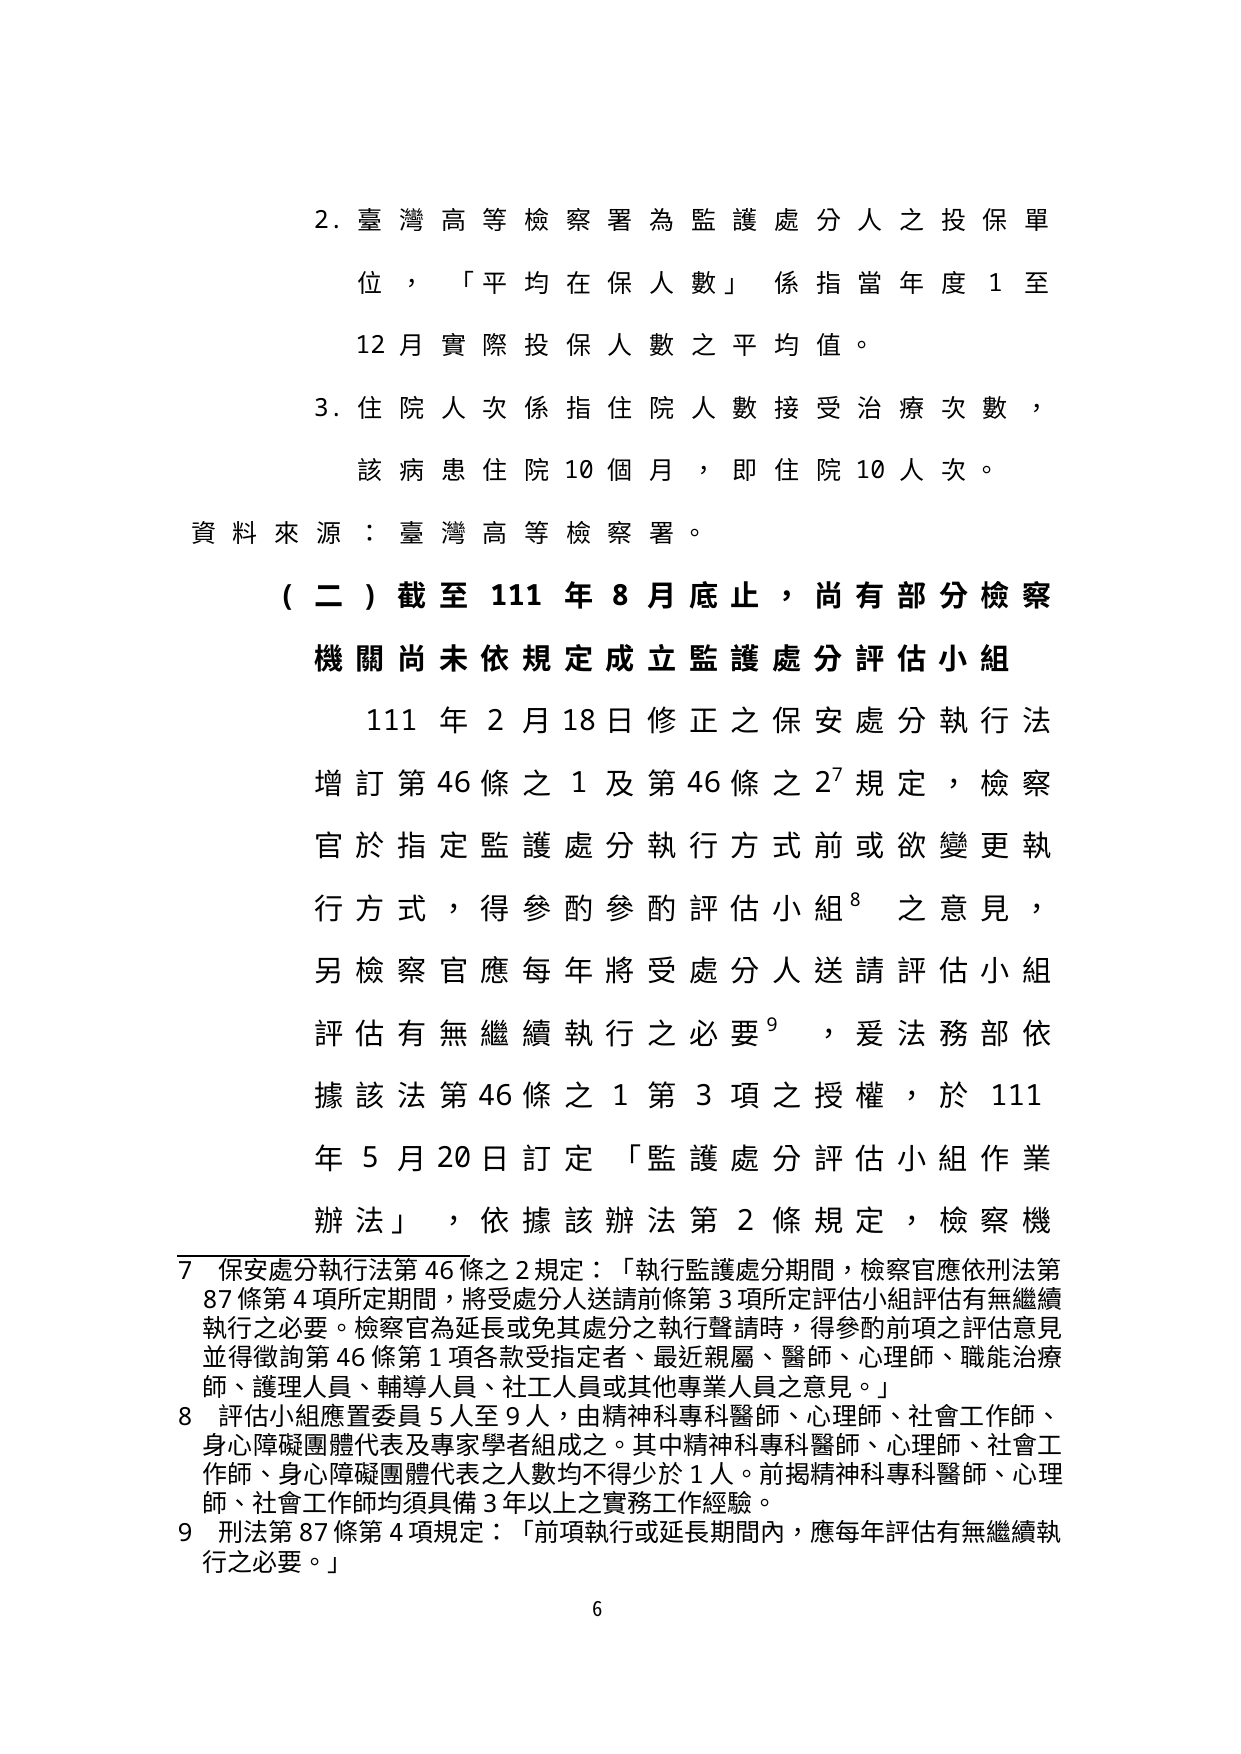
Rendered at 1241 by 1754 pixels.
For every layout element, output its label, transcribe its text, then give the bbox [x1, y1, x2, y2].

text 3.住院人次係指住院人數接受治療次數，該病患住院10個月，即住院10人次。 [301, 365, 1058, 490]
text (二)截至111年8月底止，尚有部分檢察機關尚未依規定成立監護處分評估小組 [242, 552, 1058, 677]
text 111年2月18日修正之保安處分執行法增訂第46條之1及第46條之2規定，檢察官於指定監護處分執行方式前或欲變更執行方式，得參酌參酌評估小組之意見，另檢察官應每年將受處分人送請評估小組評估有無繼續執行之必要，爰法務部依據該法第46條之1第3項之授權，於111年5月20日訂定「監護處分評估小組作業辦法」，依據該辦法第2條規定，檢察機 [271, 677, 1058, 1240]
text 評估小組應置委員5人至9人，由精神科專科醫師、心理師、社會工作師、身心障礙團體代表及專家學者組成之。其中精神科專科醫師、心理師、社會工作師、身心障礙團體代表之人數均不得少於1人。前揭精神科專科醫師、心理師、社會工作師均須具備3年以上之實務工作經驗。 [177, 1402, 1063, 1518]
text 刑法第87條第4項規定：「前項執行或延長期間內，應每年評估有無繼續執行之必要。」 [177, 1518, 1063, 1577]
text 2.臺灣高等檢察署為監護處分人之投保單位，「平均在保人數」係指當年度1至12月實際投保人數之平均值。 [301, 177, 1058, 365]
text 保安處分執行法第46條之2規定：「執行監護處分期間，檢察官應依刑法第87條第4項所定期間，將受處分人送請前條第3項所定評估小組評估有無繼續執行之必要。檢察官為延長或免其處分之執行聲請時，得參酌前項之評估意見，並得徵詢第46條第1項各款受指定者、最近親屬、醫師、心理師、職能治療師、護理人員、輔導人員、社工人員或其他專業人員之意見。」 [177, 1256, 1063, 1402]
text 資料來源：臺灣高等檢察署。 [183, 490, 1058, 552]
